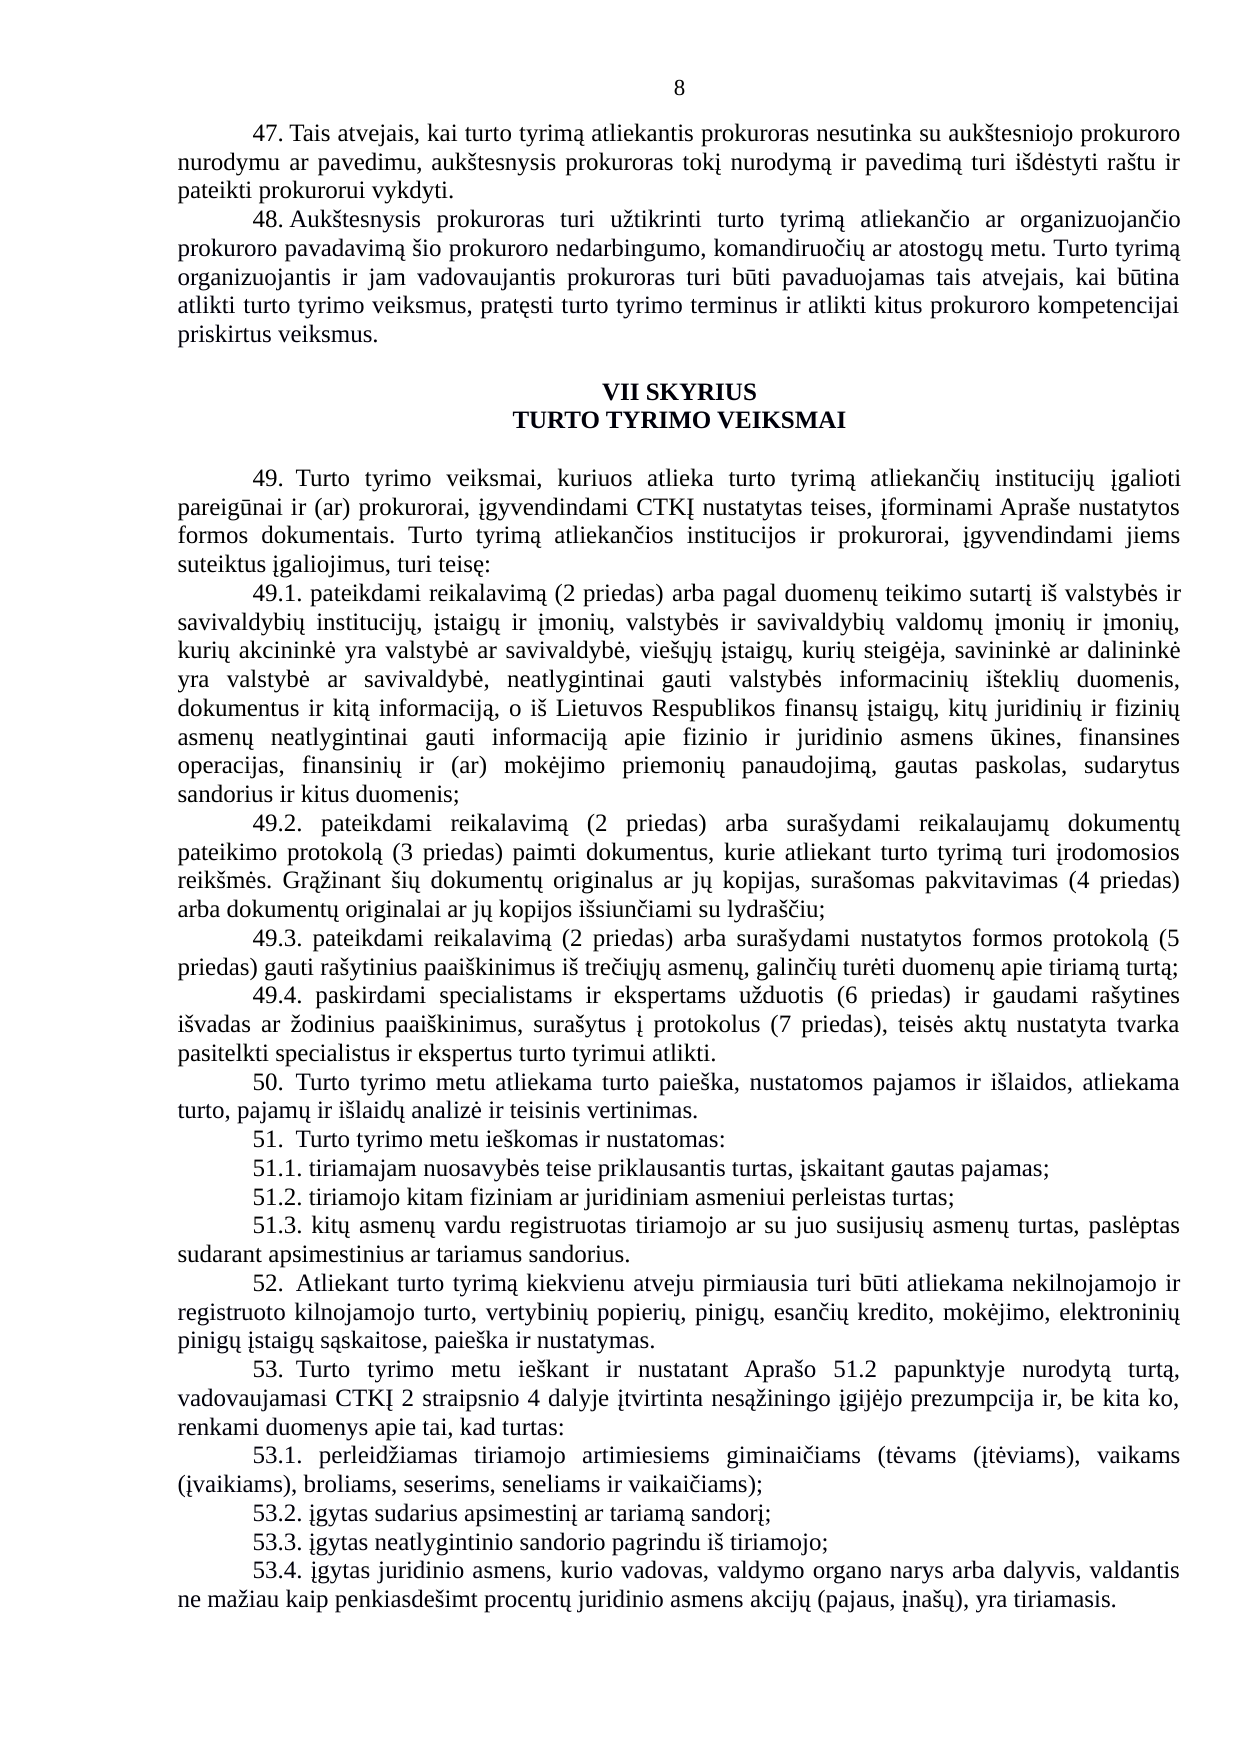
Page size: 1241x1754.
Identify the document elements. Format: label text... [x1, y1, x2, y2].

text 51. Turto tyrimo metu ieškomas ir nustatomas: [177, 1124, 1181, 1153]
text 53.4. įgytas juridinio asmens, kurio vadovas, valdymo organo narys arba dalyvis, valdantis ne mažiau kaip penkiasdešimt procentų juridinio asmens akcijų (pajaus, įnašų), yra tiriamasis. [177, 1556, 1181, 1613]
text 53.2. įgytas sudarius apsimestinį ar tariamą sandorį; [177, 1498, 1181, 1527]
text 53.3. įgytas neatlygintinio sandorio pagrindu iš tiriamojo; [177, 1527, 1181, 1556]
text 48. Aukštesnysis prokuroras turi užtikrinti turto tyrimą atliekančio ar organizuojančio prokuroro pavadavimą šio prokuroro nedarbingumo, komandiruočių ar atostogų metu. Turto tyrimą organizuojantis ir jam vadovaujantis prokuroras turi būti pavaduojamas tais atvejais, kai būtina atlikti turto tyrimo veiksmus, pratęsti turto tyrimo terminus ir atlikti kitus prokuroro kompetencijai priskirtus veiksmus. [177, 204, 1181, 348]
text 49.3. pateikdami reikalavimą (2 priedas) arba surašydami nustatytos formos protokolą (5 priedas) gauti rašytinius paaiškinimus iš trečiųjų asmenų, galinčių turėti duomenų apie tiriamą turtą; [177, 923, 1181, 981]
text 53.1. perleidžiamas tiriamojo artimiesiems giminaičiams (tėvams (įtėviams), vaikams (įvaikiams), broliams, seserims, seneliams ir vaikaičiams); [177, 1441, 1181, 1498]
text 49. Turto tyrimo veiksmai, kuriuos atlieka turto tyrimą atliekančių institucijų įgalioti pareigūnai ir (ar) prokurorai, įgyvendindami CTKĮ nustatytas teises, įforminami Apraše nustatytos formos dokumentais. Turto tyrimą atliekančios institucijos ir prokurorai, įgyvendindami jiems suteiktus įgaliojimus, turi teisę: [177, 463, 1181, 578]
text 49.2. pateikdami reikalavimą (2 priedas) arba surašydami reikalaujamų dokumentų pateikimo protokolą (3 priedas) paimti dokumentus, kurie atliekant turto tyrimą turi įrodomosios reikšmės. Grąžinant šių dokumentų originalus ar jų kopijas, surašomas pakvitavimas (4 priedas) arba dokumentų originalai ar jų kopijos išsiunčiami su lydraščiu; [177, 808, 1181, 923]
text TURTO TYRIMO VEIKSMAI [177, 406, 1181, 434]
text 51.2. tiriamojo kitam fiziniam ar juridiniam asmeniui perleistas turtas; [177, 1182, 1181, 1211]
text 51.3. kitų asmenų vardu registruotas tiriamojo ar su juo susijusių asmenų turtas, paslėptas sudarant apsimestinius ar tariamus sandorius. [177, 1211, 1181, 1268]
text 50. Turto tyrimo metu atliekama turto paieška, nustatomos pajamos ir išlaidos, atliekama turto, pajamų ir išlaidų analizė ir teisinis vertinimas. [177, 1067, 1181, 1124]
text 49.1. pateikdami reikalavimą (2 priedas) arba pagal duomenų teikimo sutartį iš valstybės ir savivaldybių institucijų, įstaigų ir įmonių, valstybės ir savivaldybių valdomų įmonių ir įmonių, kurių akcininkė yra valstybė ar savivaldybė, viešųjų įstaigų, kurių steigėja, savininkė ar dalininkė yra valstybė ar savivaldybė, neatlygintinai gauti valstybės informacinių išteklių duomenis, dokumentus ir kitą informaciją, o iš Lietuvos Respublikos finansų įstaigų, kitų juridinių ir fizinių asmenų neatlygintinai gauti informaciją apie fizinio ir juridinio asmens ūkines, finansines operacijas, finansinių ir (ar) mokėjimo priemonių panaudojimą, gautas paskolas, sudarytus sandorius ir kitus duomenis; [177, 578, 1181, 808]
text 53. Turto tyrimo metu ieškant ir nustatant Aprašo 51.2 papunktyje nurodytą turtą, vadovaujamasi CTKĮ 2 straipsnio 4 dalyje įtvirtinta nesąžiningo įgijėjo prezumpcija ir, be kita ko, renkami duomenys apie tai, kad turtas: [177, 1354, 1181, 1441]
text 52. Atliekant turto tyrimą kiekvienu atveju pirmiausia turi būti atliekama nekilnojamojo ir registruoto kilnojamojo turto, vertybinių popierių, pinigų, esančių kredito, mokėjimo, elektroninių pinigų įstaigų sąskaitose, paieška ir nustatymas. [177, 1268, 1181, 1354]
text VII SKYRIUS [177, 377, 1181, 406]
text 51.1. tiriamajam nuosavybės teise priklausantis turtas, įskaitant gautas pajamas; [177, 1153, 1181, 1182]
text 47. Tais atvejais, kai turto tyrimą atliekantis prokuroras nesutinka su aukštesniojo prokuroro nurodymu ar pavedimu, aukštesnysis prokuroras tokį nurodymą ir pavedimą turi išdėstyti raštu ir pateikti prokurorui vykdyti. [177, 118, 1181, 204]
text 49.4. paskirdami specialistams ir ekspertams užduotis (6 priedas) ir gaudami rašytines išvadas ar žodinius paaiškinimus, surašytus į protokolus (7 priedas), teisės aktų nustatyta tvarka pasitelkti specialistus ir ekspertus turto tyrimui atlikti. [177, 981, 1181, 1067]
